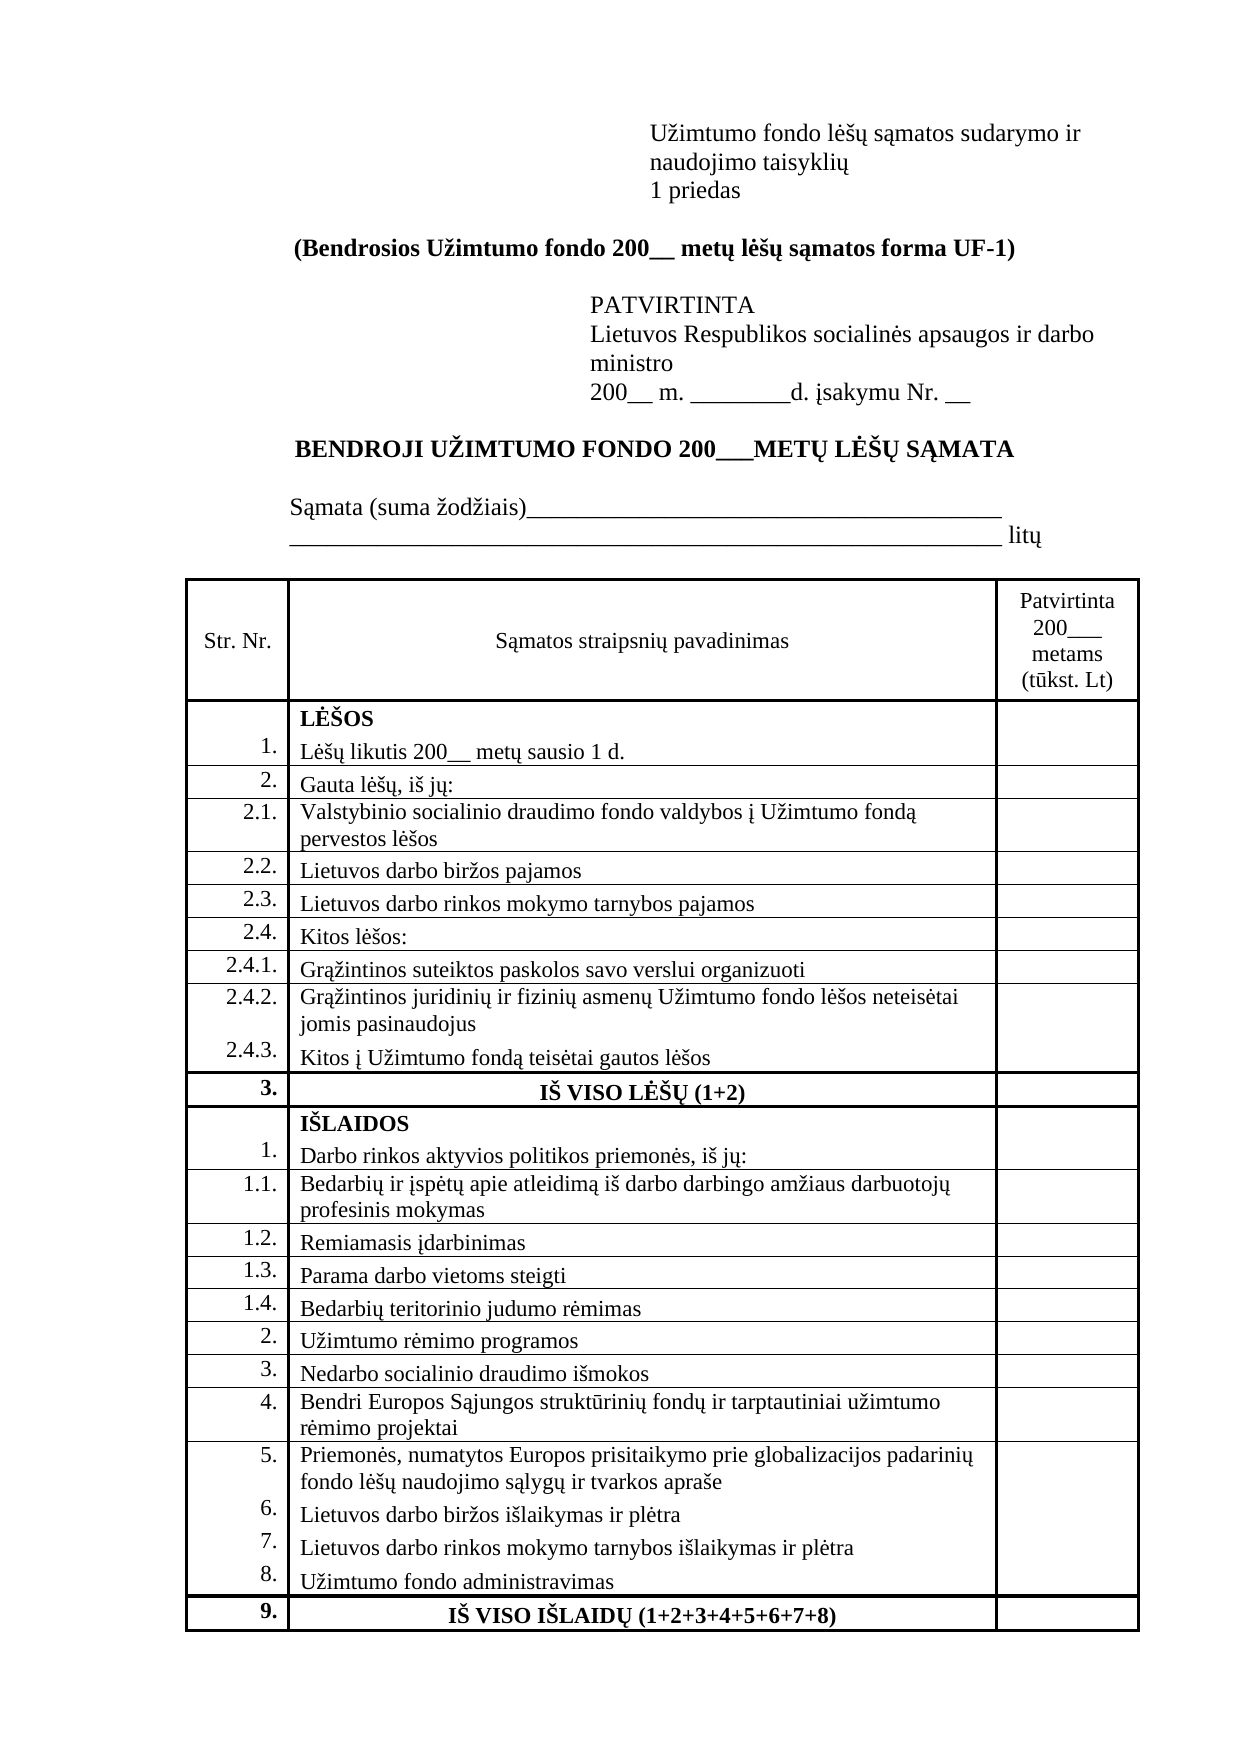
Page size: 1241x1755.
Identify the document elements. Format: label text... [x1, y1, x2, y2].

table_cell [998, 732, 1137, 764]
table_cell 2.4.3. [188, 1036, 287, 1071]
table_cell Parama darbo vietoms steigti [290, 1257, 995, 1288]
table_cell Užimtumo rėmimo programos [290, 1322, 995, 1354]
table_cell 2.4. [188, 918, 287, 949]
table_cell [998, 1074, 1137, 1105]
table_cell [998, 1170, 1137, 1223]
table_cell [998, 766, 1137, 797]
text ministro [590, 348, 1122, 377]
table_cell 1.4. [188, 1289, 287, 1321]
table_cell 4. [188, 1388, 287, 1441]
text BENDROJI UŽIMTUMO FONDO 200___METŲ LĖŠŲ SĄMATA [187, 434, 1122, 463]
table_cell 8. [188, 1560, 287, 1594]
text Lietuvos Respublikos socialinės apsaugos ir darbo [590, 319, 1122, 348]
table_cell Bedarbių ir įspėtų apie atleidimą iš darbo darbingo amžiaus darbuotojų profesinis mokymas [290, 1170, 995, 1223]
table_cell Lietuvos darbo rinkos mokymo tarnybos pajamos [290, 885, 995, 917]
table_cell 2.1. [188, 799, 287, 851]
table_cell 2. [188, 1322, 287, 1354]
table_cell [998, 1388, 1137, 1441]
table_cell [998, 1036, 1137, 1071]
table_cell [998, 951, 1137, 982]
table_cell [998, 1257, 1137, 1288]
table_cell [998, 918, 1137, 949]
table_cell 2.3. [188, 885, 287, 917]
table_cell Kitos į Užimtumo fondą teisėtai gautos lėšos [290, 1036, 995, 1071]
table_cell Bedarbių teritorinio judumo rėmimas [290, 1289, 995, 1321]
table_cell Užimtumo fondo administravimas [290, 1560, 995, 1594]
table_cell 2.2. [188, 852, 287, 884]
table_cell [998, 1442, 1137, 1494]
table_cell Bendri Europos Sąjungos struktūrinių fondų ir tarptautiniai užimtumo rėmimo projektai [290, 1388, 995, 1441]
table_cell 1.1. [188, 1170, 287, 1223]
table_cell [998, 1224, 1137, 1256]
table_cell [998, 1527, 1137, 1560]
table_cell Valstybinio socialinio draudimo fondo valdybos į Užimtumo fondą pervestos lėšos [290, 799, 995, 851]
table_cell Lėšų likutis 200__ metų sausio 1 d. [290, 732, 995, 764]
table_cell IŠLAIDOS [290, 1108, 995, 1136]
table_cell 1.2. [188, 1224, 287, 1256]
table_cell 2. [188, 766, 287, 797]
table_cell [998, 852, 1137, 884]
text naudojimo taisyklių [649, 147, 1122, 176]
table_cell [998, 1355, 1137, 1387]
table_cell 3. [188, 1355, 287, 1387]
text 1 priedas [649, 176, 1122, 204]
text Užimtumo fondo lėšų sąmatos sudarymo ir [649, 118, 1122, 147]
table_cell Darbo rinkos aktyvios politikos priemonės, iš jų: [290, 1136, 995, 1169]
table_cell IŠ VISO LĖŠŲ (1+2) [290, 1074, 995, 1105]
table_cell [998, 702, 1137, 732]
text _________________________________________________________ litų [289, 521, 1122, 549]
table_cell [998, 1494, 1137, 1527]
table_cell [188, 1108, 287, 1136]
table_cell [998, 1598, 1137, 1629]
table_cell 1.3. [188, 1257, 287, 1288]
table_cell 1. [188, 732, 287, 764]
table_cell 7. [188, 1527, 287, 1560]
text 200__ m. ________d. įsakymu Nr. __ [590, 377, 1122, 406]
table_cell [998, 799, 1137, 851]
table_cell [998, 1289, 1137, 1321]
table_header Str. Nr. [188, 581, 287, 699]
table_cell Grąžintinos suteiktos paskolos savo verslui organizuoti [290, 951, 995, 982]
table_cell [998, 1136, 1137, 1169]
table_cell [998, 1108, 1137, 1136]
text Sąmata (suma žodžiais)______________________________________ [289, 492, 1122, 521]
table_cell Priemonės, numatytos Europos prisitaikymo prie globalizacijos padarinių fondo lėšų naudojimo sąlygų ir tvarkos apraše [290, 1442, 995, 1494]
table_cell 3. [188, 1074, 287, 1105]
table_cell [998, 1560, 1137, 1594]
table_cell IŠ VISO IŠLAIDŲ (1+2+3+4+5+6+7+8) [290, 1598, 995, 1629]
table_cell Lietuvos darbo rinkos mokymo tarnybos išlaikymas ir plėtra [290, 1527, 995, 1560]
text (Bendrosios Užimtumo fondo 200__ metų lėšų sąmatos forma UF-1) [187, 233, 1122, 262]
table_header Sąmatos straipsnių pavadinimas [290, 581, 995, 699]
text PATVIRTINTA [590, 291, 1122, 319]
table_cell 6. [188, 1494, 287, 1527]
table_cell LĖŠOS [290, 702, 995, 732]
table_cell 5. [188, 1442, 287, 1494]
table_cell [998, 885, 1137, 917]
table_cell Remiamasis įdarbinimas [290, 1224, 995, 1256]
table_cell Grąžintinos juridinių ir fizinių asmenų Užimtumo fondo lėšos neteisėtai jomis pasinaudojus [290, 984, 995, 1036]
table_cell Lietuvos darbo biržos pajamos [290, 852, 995, 884]
table_cell [998, 984, 1137, 1036]
table_header Patvirtinta 200___ metams (tūkst. Lt) [998, 581, 1137, 699]
table_cell 9. [188, 1598, 287, 1629]
table_cell [998, 1322, 1137, 1354]
table_cell Lietuvos darbo biržos išlaikymas ir plėtra [290, 1494, 995, 1527]
table_cell Kitos lėšos: [290, 918, 995, 949]
table_cell 2.4.1. [188, 951, 287, 982]
table_cell [188, 702, 287, 732]
table_cell 1. [188, 1136, 287, 1169]
table_cell Nedarbo socialinio draudimo išmokos [290, 1355, 995, 1387]
table_cell Gauta lėšų, iš jų: [290, 766, 995, 797]
table_cell 2.4.2. [188, 984, 287, 1036]
